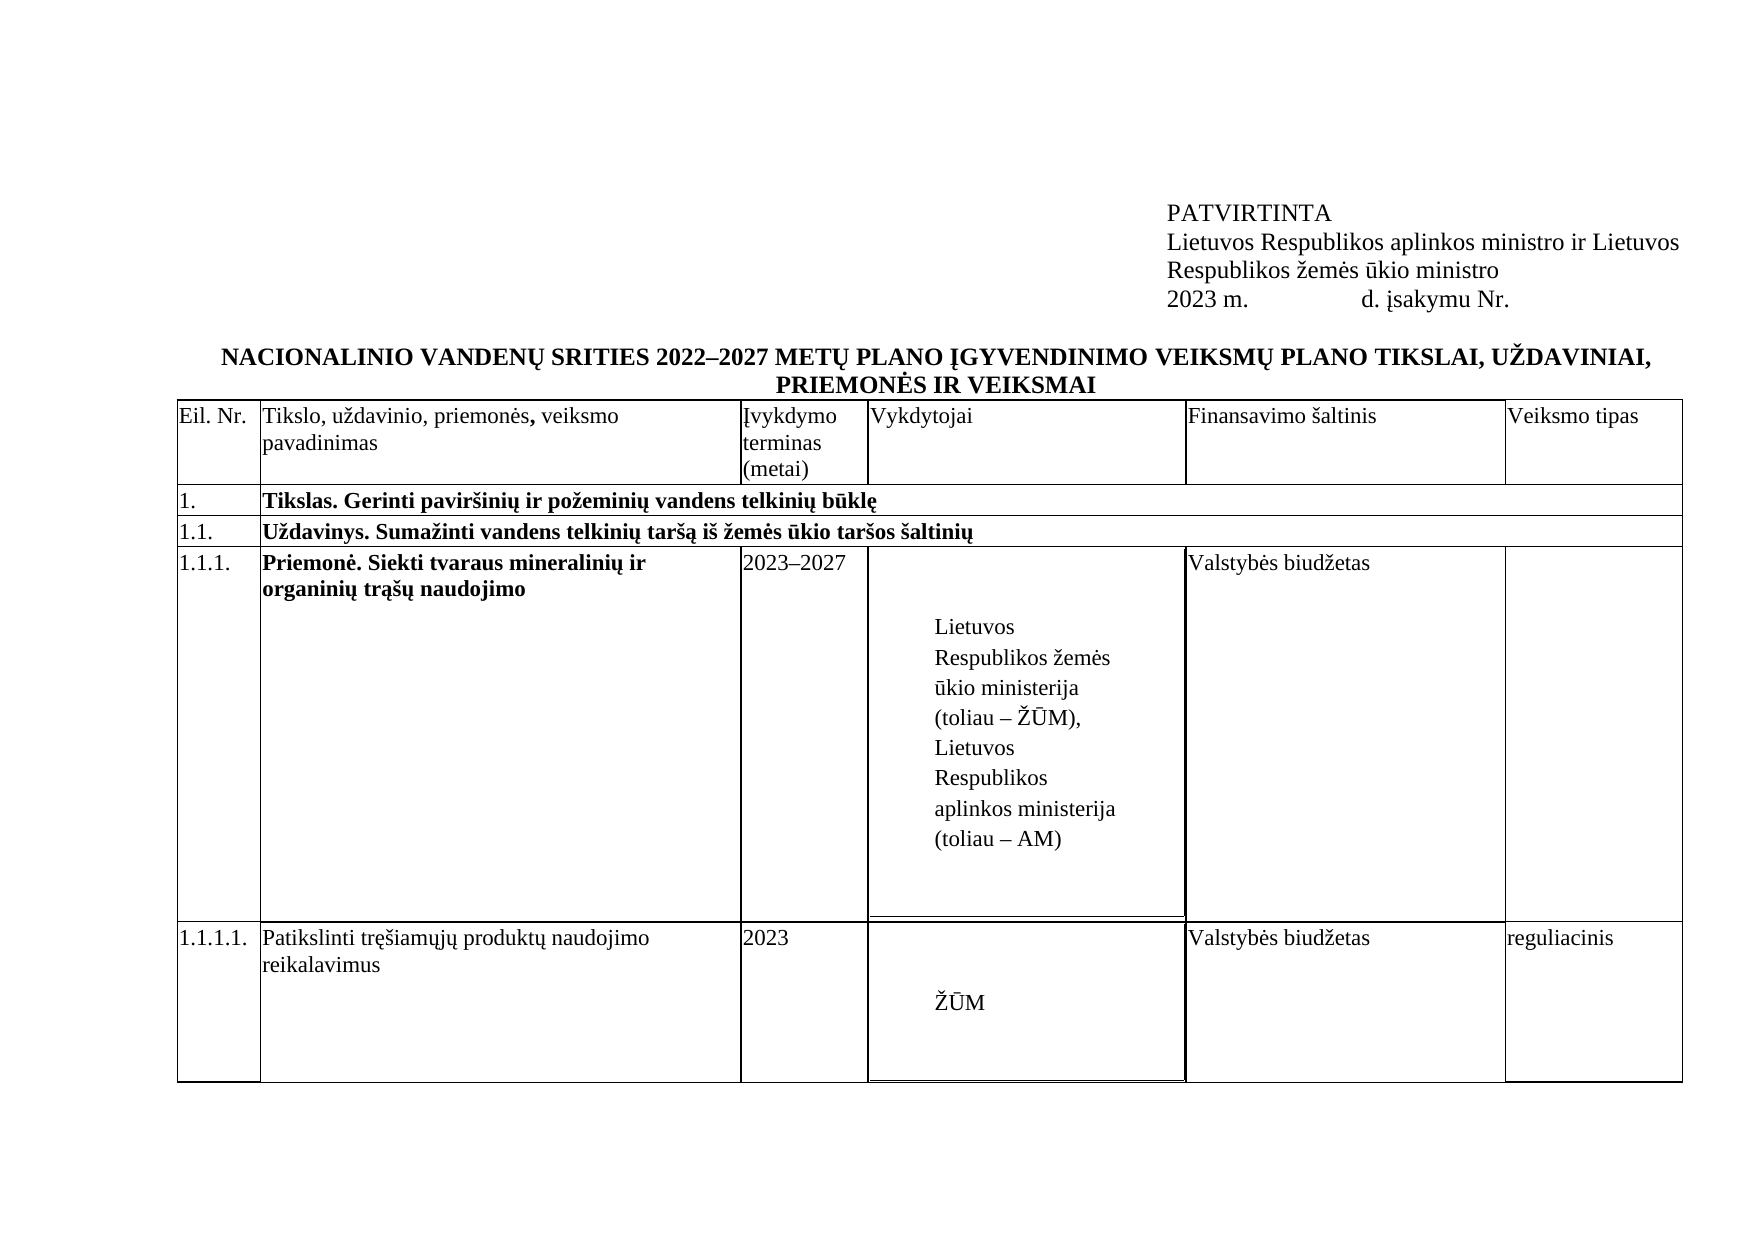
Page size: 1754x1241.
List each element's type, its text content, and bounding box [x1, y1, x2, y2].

table_header Eil. Nr. [178, 401, 260, 483]
table_cell Uždavinys. Sumažinti vandens telkinių taršą iš žemės ūkio taršos šaltinių [261, 516, 1682, 546]
table_header Vykdytojai [869, 401, 1185, 483]
table_cell Valstybės biudžetas [1187, 923, 1505, 1081]
text Respublikos žemės ūkio ministro [177, 255, 1695, 284]
table_cell 2023–2027 [742, 547, 867, 921]
text 2023 m. d. įsakymu Nr. [177, 284, 1695, 313]
text Lietuvos Respublikos aplinkos ministro ir Lietuvos [177, 227, 1695, 255]
table_cell Lietuvos Respublikos žemės ūkio ministerija (toliau – ŽŪM), Lietuvos Respublikos aplinkos ministerija (toliau – AM) [869, 547, 1185, 921]
table_header Įvykdymo terminas (metai) [742, 401, 867, 483]
table_header Veiksmo tipas [1506, 400, 1682, 483]
table_cell Patikslinti tręšiamųjų produktų naudojimo reikalavimus [261, 923, 740, 1081]
table_cell ŽŪM [869, 923, 1185, 1081]
table_header Finansavimo šaltinis [1187, 401, 1505, 483]
table_cell 1. [178, 485, 260, 514]
table_cell 2023 [742, 923, 867, 1081]
table_cell Valstybės biudžetas [1187, 547, 1505, 921]
text NACIONALINIO VANDENŲ SRITIES 2022–2027 METŲ PLANO ĮGYVENDINIMO VEIKSMŲ PLANO TIKSLAI, UŽDAVINIAI, PRIEMONĖS IR VEIKSMAI [177, 342, 1695, 399]
table_cell 1.1.1.1. [178, 922, 260, 1081]
table_cell [1506, 547, 1682, 921]
text PATVIRTINTA [177, 198, 1695, 227]
table_cell 1.1. [178, 516, 260, 546]
table_cell 1.1.1. [178, 547, 260, 921]
table_header Tikslo, uždavinio, priemonės, veiksmo pavadinimas [261, 401, 740, 483]
table_cell Tikslas. Gerinti paviršinių ir požeminių vandens telkinių būklę [261, 485, 1682, 514]
table_cell reguliacinis [1506, 922, 1682, 1081]
table_cell Priemonė. Siekti tvaraus mineralinių ir organinių trąšų naudojimo [261, 547, 740, 921]
